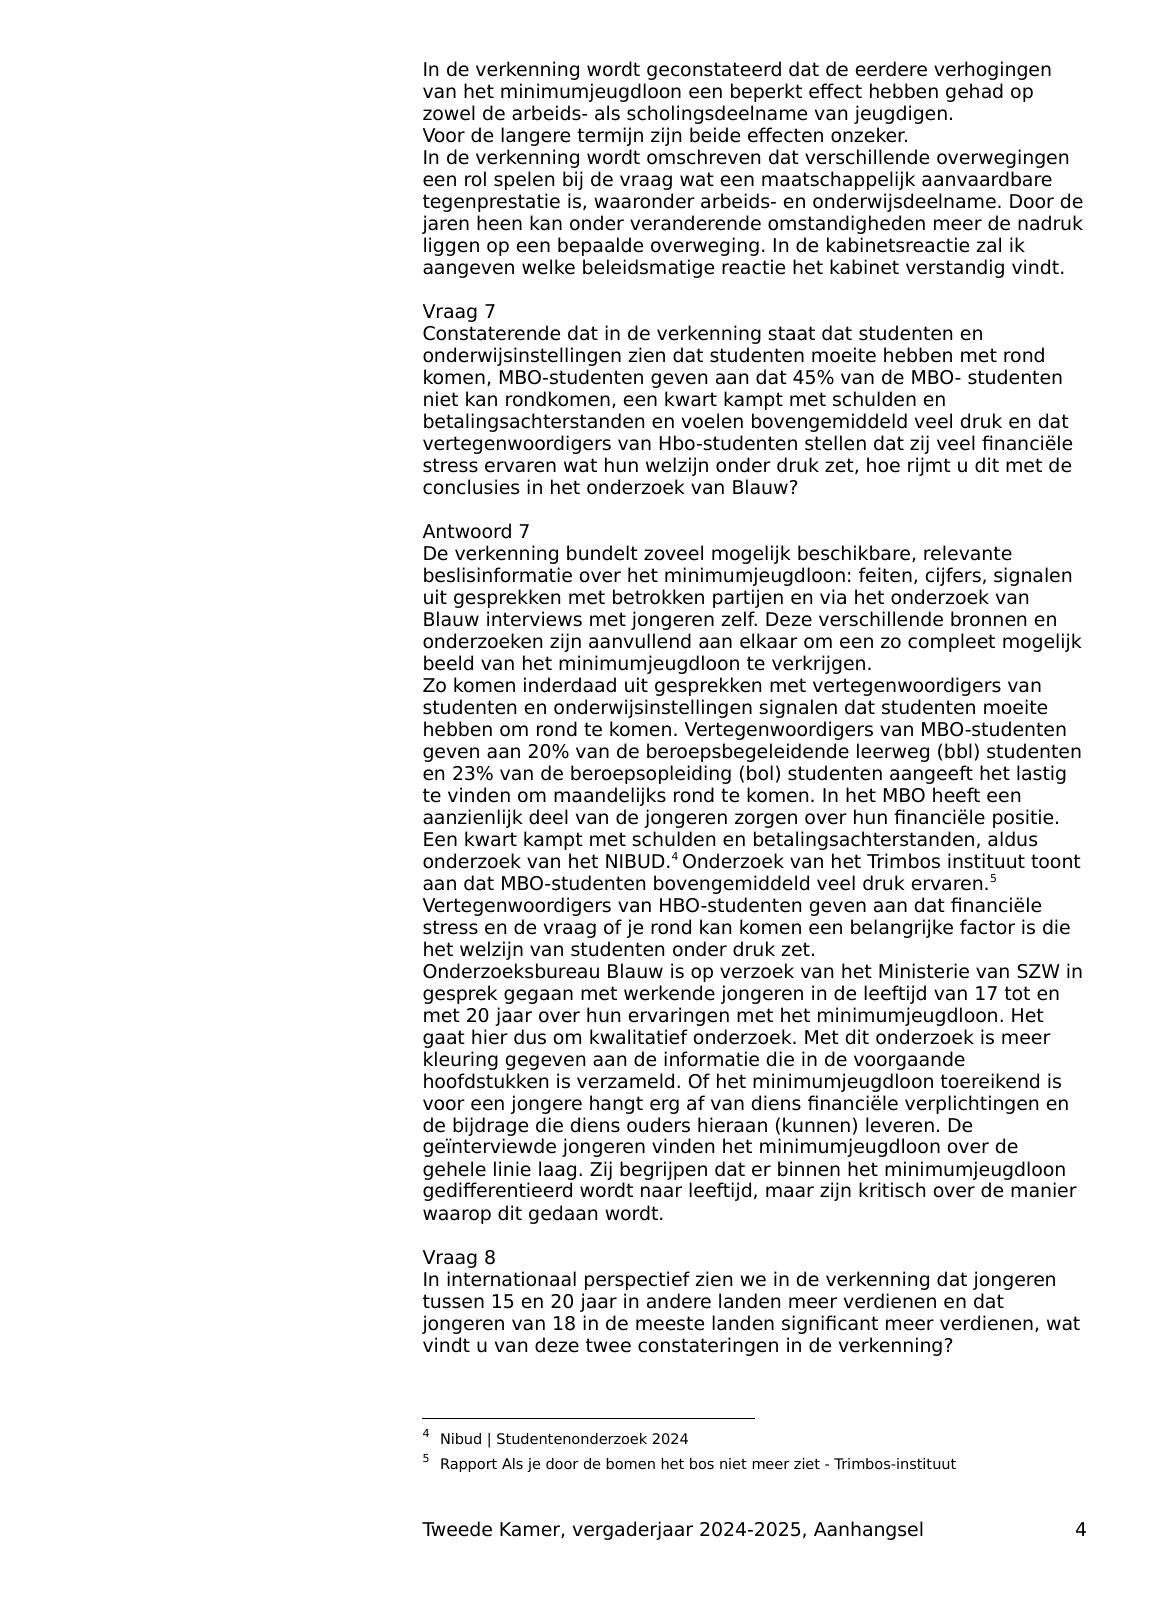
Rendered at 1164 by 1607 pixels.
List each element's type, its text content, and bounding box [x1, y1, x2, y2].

text De verkenning bundelt zoveel mogelijk beschikbare, relevante beslisinformatie over het minimumjeugdloon: feiten, cijfers, signalen uit gesprekken met betrokken partijen en via het onderzoek van Blauw interviews met jongeren zelf. Deze verschillende bronnen en onderzoeken zijn aanvullend aan elkaar om een zo compleet mogelijk beeld van het minimumjeugdloon te verkrijgen. [422, 543, 1087, 675]
text Antwoord 7 [422, 521, 1087, 543]
text Nibud | Studentenonderzoek 2024 [422, 1427, 1087, 1449]
text Vraag 7 [422, 301, 1087, 323]
text In de verkenning wordt geconstateerd dat de eerdere verhogingen van het minimumjeugdloon een beperkt effect hebben gehad op zowel de arbeids- als scholingsdeelname van jeugdigen. [422, 59, 1087, 125]
text Onderzoeksbureau Blauw is op verzoek van het Ministerie van SZW in gesprek gegaan met werkende jongeren in de leeftijd van 17 tot en met 20 jaar over hun ervaringen met het minimumjeugdloon. Het gaat hier dus om kwalitatief onderzoek. Met dit onderzoek is meer kleuring gegeven aan de informatie die in de voorgaande hoofdstukken is verzameld. Of het minimumjeugdloon toereikend is voor een jongere hangt erg af van diens financiële verplichtingen en de bijdrage die diens ouders hieraan (kunnen) leveren. De geïnterviewde jongeren vinden het minimumjeugdloon over de gehele linie laag. Zij begrijpen dat er binnen het minimumjeugdloon gedifferentieerd wordt naar leeftijd, maar zijn kritisch over de manier waarop dit gedaan wordt. [422, 961, 1087, 1224]
text Vraag 8 [422, 1247, 1087, 1268]
text Zo komen inderdaad uit gesprekken met vertegenwoordigers van studenten en onderwijsinstellingen signalen dat studenten moeite hebben om rond te komen. Vertegenwoordigers van MBO-studenten geven aan 20% van de beroepsbegeleidende leerweg (bbl) studenten en 23% van de beroepsopleiding (bol) studenten aangeeft het lastig te vinden om maandelijks rond te komen. In het MBO heeft een aanzienlijk deel van de jongeren zorgen over hun financiële positie. Een kwart kampt met schulden en betalingsachterstanden, aldus onderzoek van het NIBUD.Onderzoek van het Trimbos instituut toont aan dat MBO-studenten bovengemiddeld veel druk ervaren. Vertegenwoordigers van HBO-studenten geven aan dat financiële stress en de vraag of je rond kan komen een belangrijke factor is die het welzijn van studenten onder druk zet. [422, 675, 1087, 961]
text Constaterende dat in de verkenning staat dat studenten en onderwijsinstellingen zien dat studenten moeite hebben met rond komen, MBO-studenten geven aan dat 45% van de MBO- studenten niet kan rondkomen, een kwart kampt met schulden en betalingsachterstanden en voelen bovengemiddeld veel druk en dat vertegenwoordigers van Hbo-studenten stellen dat zij veel financiële stress ervaren wat hun welzijn onder druk zet, hoe rijmt u dit met de conclusies in het onderzoek van Blauw? [422, 323, 1087, 499]
text In de verkenning wordt omschreven dat verschillende overwegingen een rol spelen bij de vraag wat een maatschappelijk aanvaardbare tegenprestatie is, waaronder arbeids- en onderwijsdeelname. Door de jaren heen kan onder veranderende omstandigheden meer de nadruk liggen op een bepaalde overweging. In de kabinetsreactie zal ik aangeven welke beleidsmatige reactie het kabinet verstandig vindt. [422, 147, 1087, 279]
text Rapport Als je door de bomen het bos niet meer ziet - Trimbos-instituut [422, 1452, 1087, 1474]
text In internationaal perspectief zien we in de verkenning dat jongeren tussen 15 en 20 jaar in andere landen meer verdienen en dat jongeren van 18 in de meeste landen significant meer verdienen, wat vindt u van deze twee constateringen in de verkenning? [422, 1268, 1087, 1356]
text Voor de langere termijn zijn beide effecten onzeker. [422, 125, 1087, 147]
